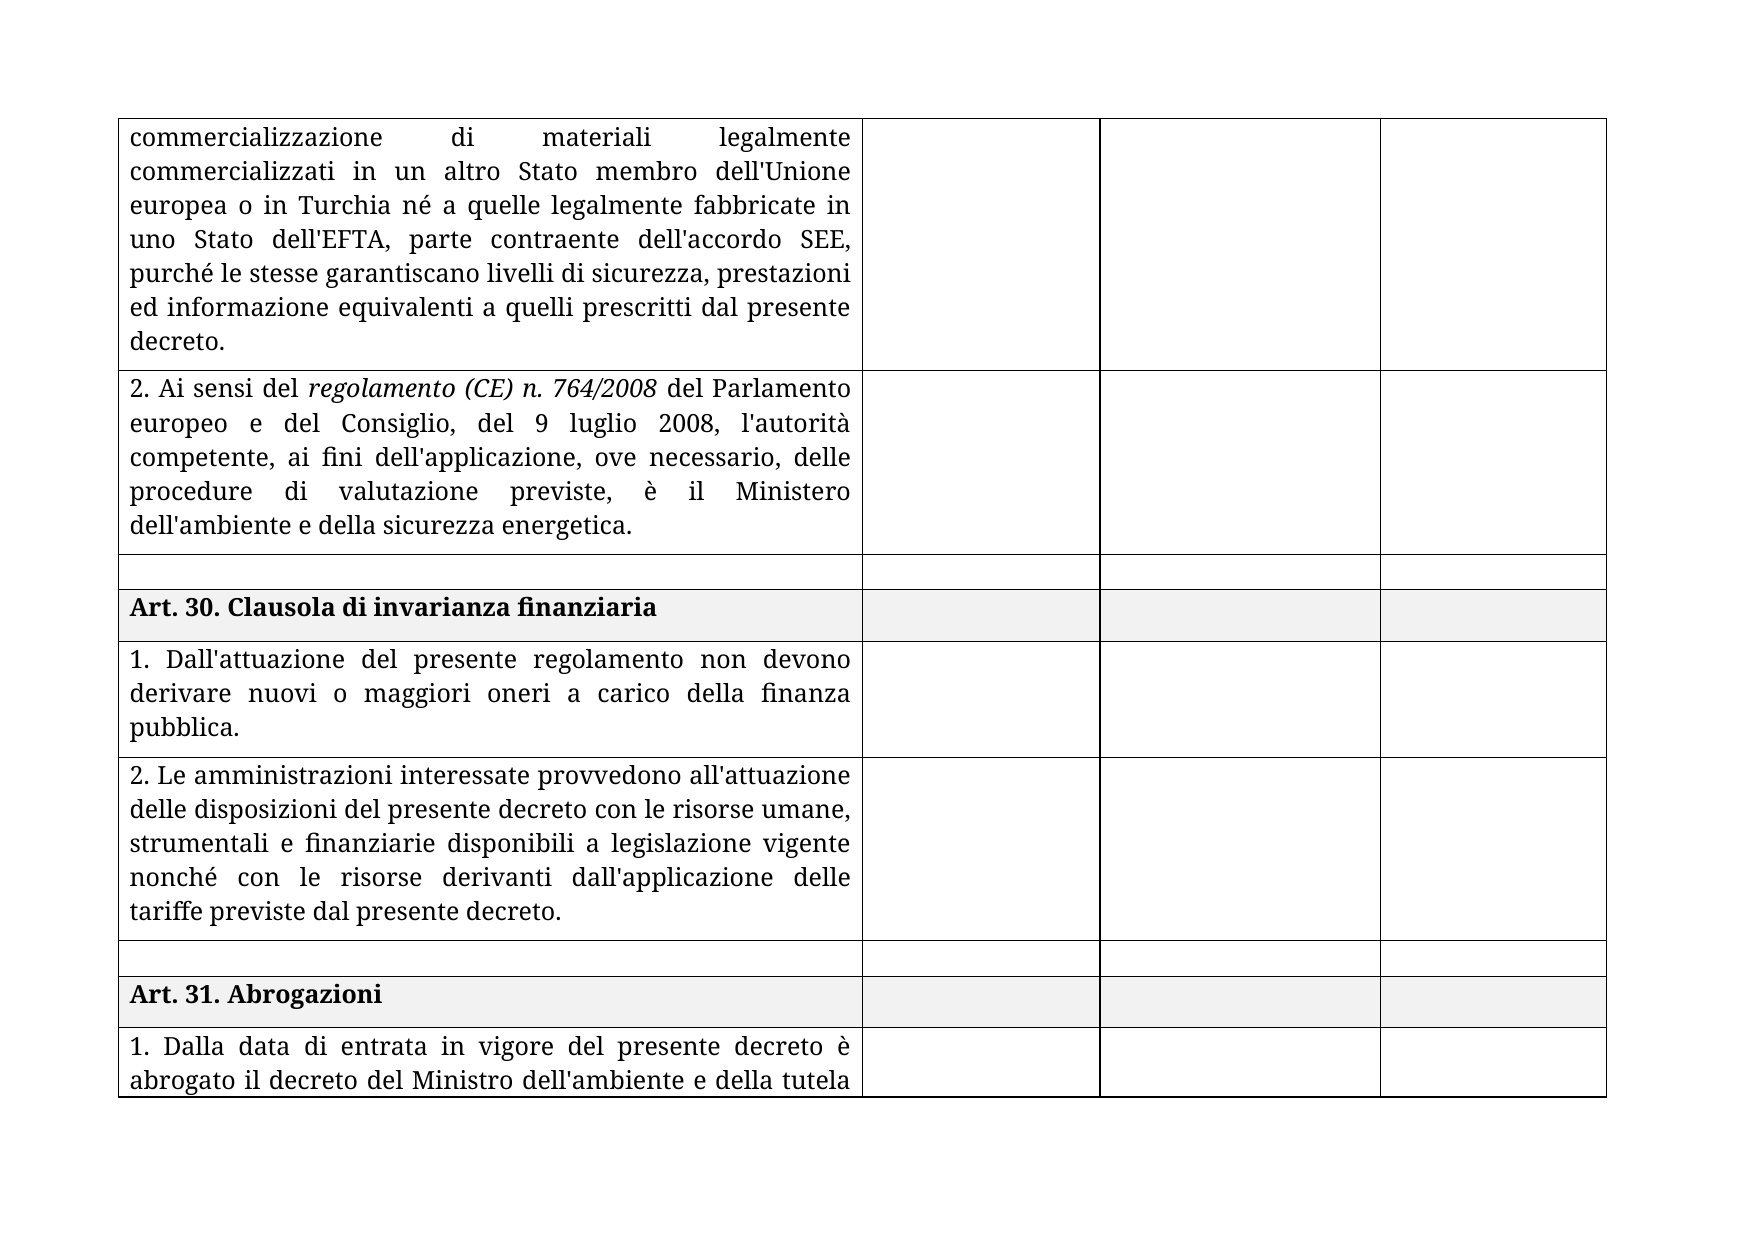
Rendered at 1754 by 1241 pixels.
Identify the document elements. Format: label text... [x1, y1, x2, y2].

table_cell [863, 590, 1099, 641]
table_cell [863, 1028, 1099, 1096]
table_cell [1101, 1028, 1380, 1096]
table_cell Art. 31. Abrogazioni [119, 977, 862, 1027]
table_cell [863, 371, 1099, 554]
table_cell [863, 555, 1099, 589]
table_cell [1381, 941, 1606, 976]
table_cell 2. Ai sensi del regolamento (CE) n. 764/2008 del Parlamento europeo e del Consiglio, del 9 luglio 2008, l'autorità competente, ai fini dell'applicazione, ove necessario, delle procedure di valutazione previste, è il Ministero dell'ambiente e della sicurezza energetica. [119, 371, 862, 554]
table_cell [1381, 642, 1606, 757]
table_cell [863, 977, 1099, 1027]
table_cell [1101, 642, 1380, 757]
table_cell [1381, 119, 1606, 370]
table_cell [863, 941, 1099, 976]
table_cell [1101, 758, 1380, 940]
table_cell [119, 941, 862, 976]
table_cell Art. 30. Clausola di invarianza finanziaria [119, 590, 862, 641]
table_cell [1101, 977, 1380, 1027]
table_cell [119, 555, 862, 589]
table_cell [1101, 941, 1380, 976]
table_cell 1. Dalla data di entrata in vigore del presente decreto è abrogato il decreto del Ministro dell'ambiente e della tutela [119, 1028, 862, 1096]
table_cell [1101, 119, 1380, 370]
table_cell [1381, 555, 1606, 589]
table_cell [863, 642, 1099, 757]
table_cell commercializzazione di materiali legalmente commercializzati in un altro Stato membro dell'Unione europea o in Turchia né a quelle legalmente fabbricate in uno Stato dell'EFTA, parte contraente dell'accordo SEE, purché le stesse garantiscano livelli di sicurezza, prestazioni ed informazione equivalenti a quelli prescritti dal presente decreto. [119, 119, 862, 370]
table_cell [1101, 590, 1380, 641]
table_cell [1381, 977, 1606, 1027]
table_cell 1. Dall'attuazione del presente regolamento non devono derivare nuovi o maggiori oneri a carico della finanza pubblica. [119, 642, 862, 757]
table_cell 2. Le amministrazioni interessate provvedono all'attuazione delle disposizioni del presente decreto con le risorse umane, strumentali e finanziarie disponibili a legislazione vigente nonché con le risorse derivanti dall'applicazione delle tariffe previste dal presente decreto. [119, 758, 862, 940]
table_cell [1101, 555, 1380, 589]
table_cell [1381, 590, 1606, 641]
table_cell [1381, 371, 1606, 554]
table_cell [1381, 758, 1606, 940]
table_cell [863, 119, 1099, 370]
table_cell [863, 758, 1099, 940]
table_cell [1381, 1028, 1606, 1096]
table_cell [1101, 371, 1380, 554]
